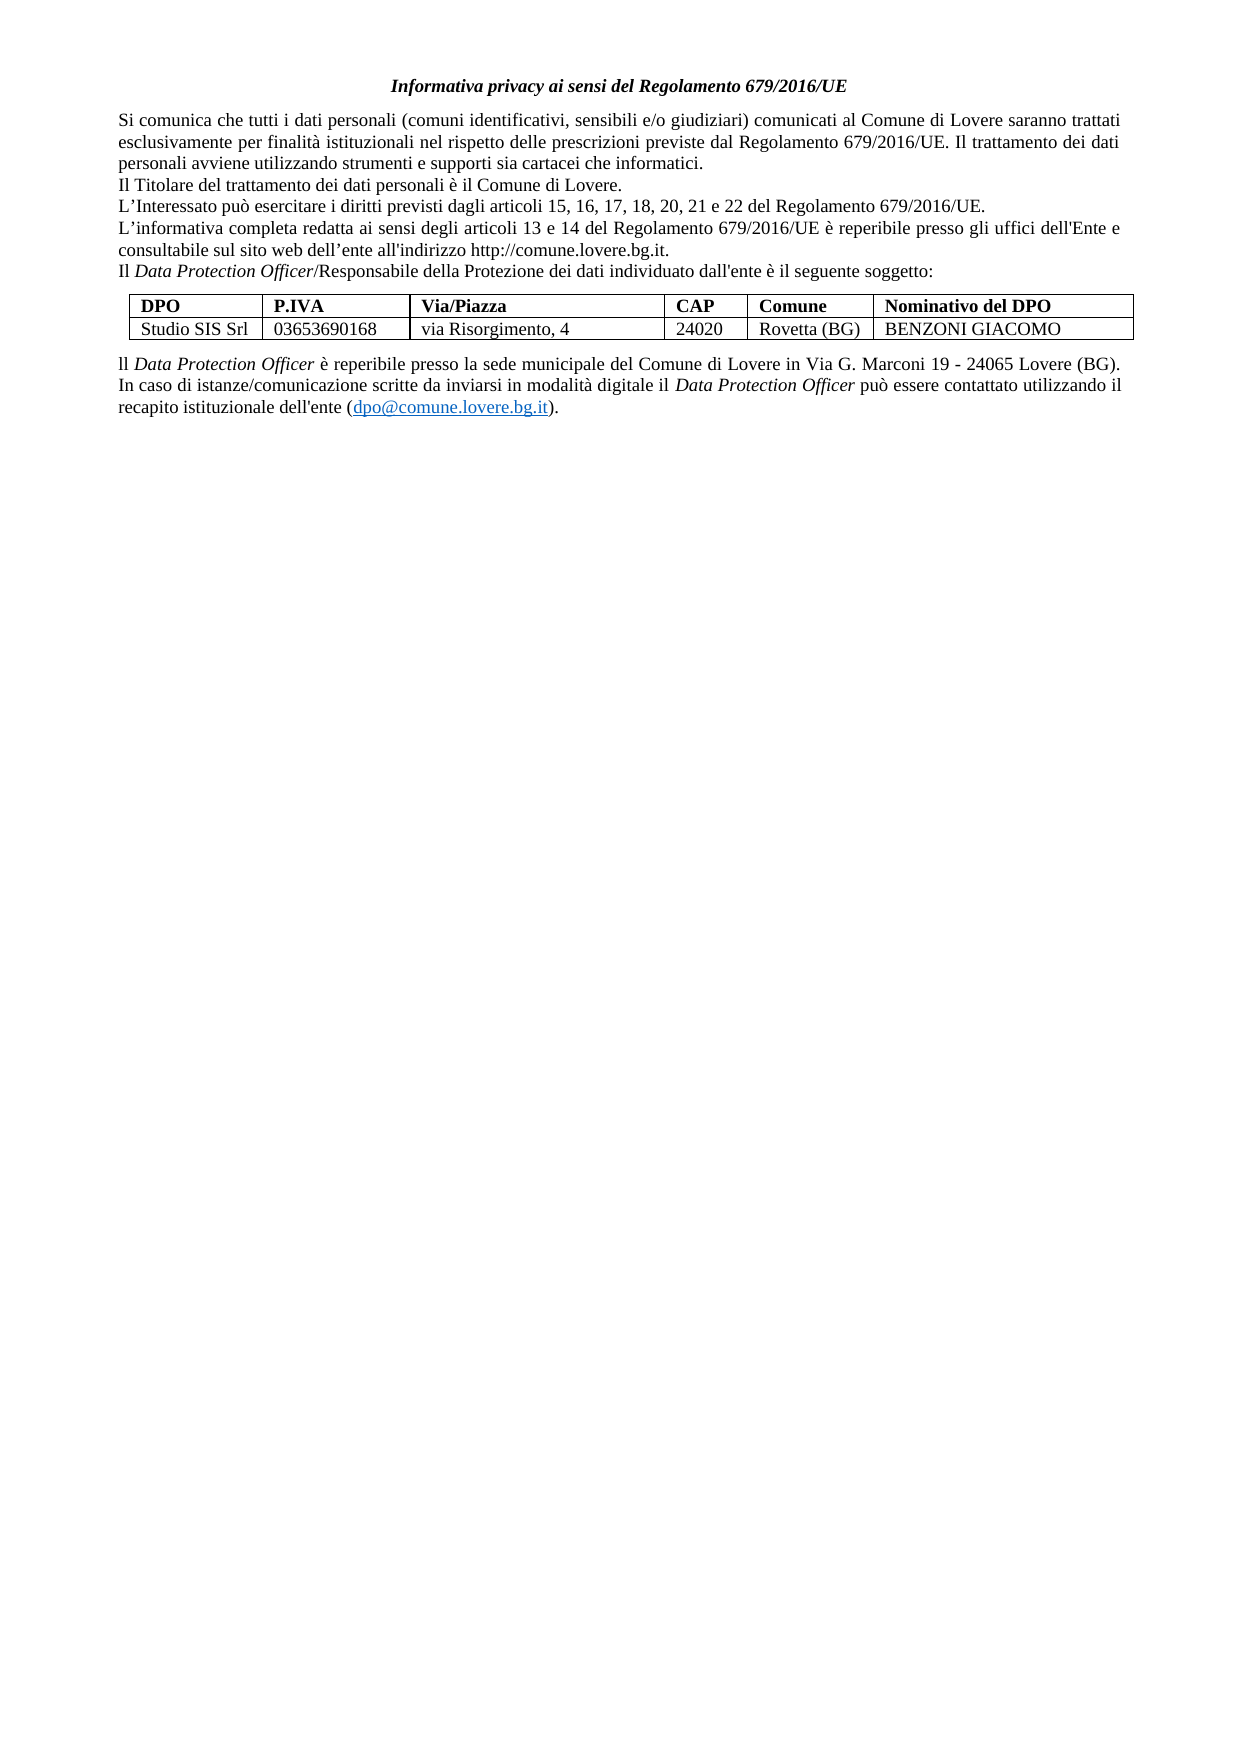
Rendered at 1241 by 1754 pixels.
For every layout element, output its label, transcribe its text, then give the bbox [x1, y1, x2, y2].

text Informativa privacy ai sensi del Regolamento 679/2016/UE [118, 75, 1122, 97]
table_header Via/Piazza [411, 295, 664, 317]
table_cell 03653690168 [263, 318, 409, 339]
table_header Nominativo del DPO [874, 295, 1133, 317]
table_header Comune [748, 295, 873, 317]
text Si comunica che tutti i dati personali (comuni identificativi, sensibili e/o giudiziari) comunicati al Comune di Lovere saranno trattati esclusivamente per finalità istituzionali nel rispetto delle prescrizioni previste dal Regolamento 679/2016/UE. Il trattamento dei dati personali avviene utilizzando strumenti e supporti sia cartacei che informatici. [118, 109, 1122, 174]
table_cell via Risorgimento, 4 [411, 318, 664, 339]
table_cell BENZONI GIACOMO [874, 318, 1133, 339]
table_header CAP [665, 295, 747, 317]
text L’informativa completa redatta ai sensi degli articoli 13 e 14 del Regolamento 679/2016/UE è reperibile presso gli uffici dell'Ente e consultabile sul sito web dell’ente all'indirizzo http://comune.lovere.bg.it. [118, 217, 1122, 260]
table_cell Rovetta (BG) [748, 318, 873, 339]
text L’Interessato può esercitare i diritti previsti dagli articoli 15, 16, 17, 18, 20, 21 e 22 del Regolamento 679/2016/UE. [118, 195, 1122, 217]
text Il Titolare del trattamento dei dati personali è il Comune di Lovere. [118, 174, 1122, 195]
table_cell Studio SIS Srl [130, 318, 262, 339]
table_cell 24020 [665, 318, 747, 339]
table_header DPO [130, 295, 262, 317]
text Il Data Protection Officer/Responsabile della Protezione dei dati individuato dall'ente è il seguente soggetto: [118, 260, 1122, 282]
table_header P.IVA [263, 295, 409, 317]
text ll Data Protection Officer è reperibile presso la sede municipale del Comune di Lovere in Via G. Marconi 19 - 24065 Lovere (BG). In caso di istanze/comunicazione scritte da inviarsi in modalità digitale il Data Protection Officer può essere contattato utilizzando il recapito istituzionale dell'ente (dpo@comune.lovere.bg.it). [118, 353, 1122, 417]
